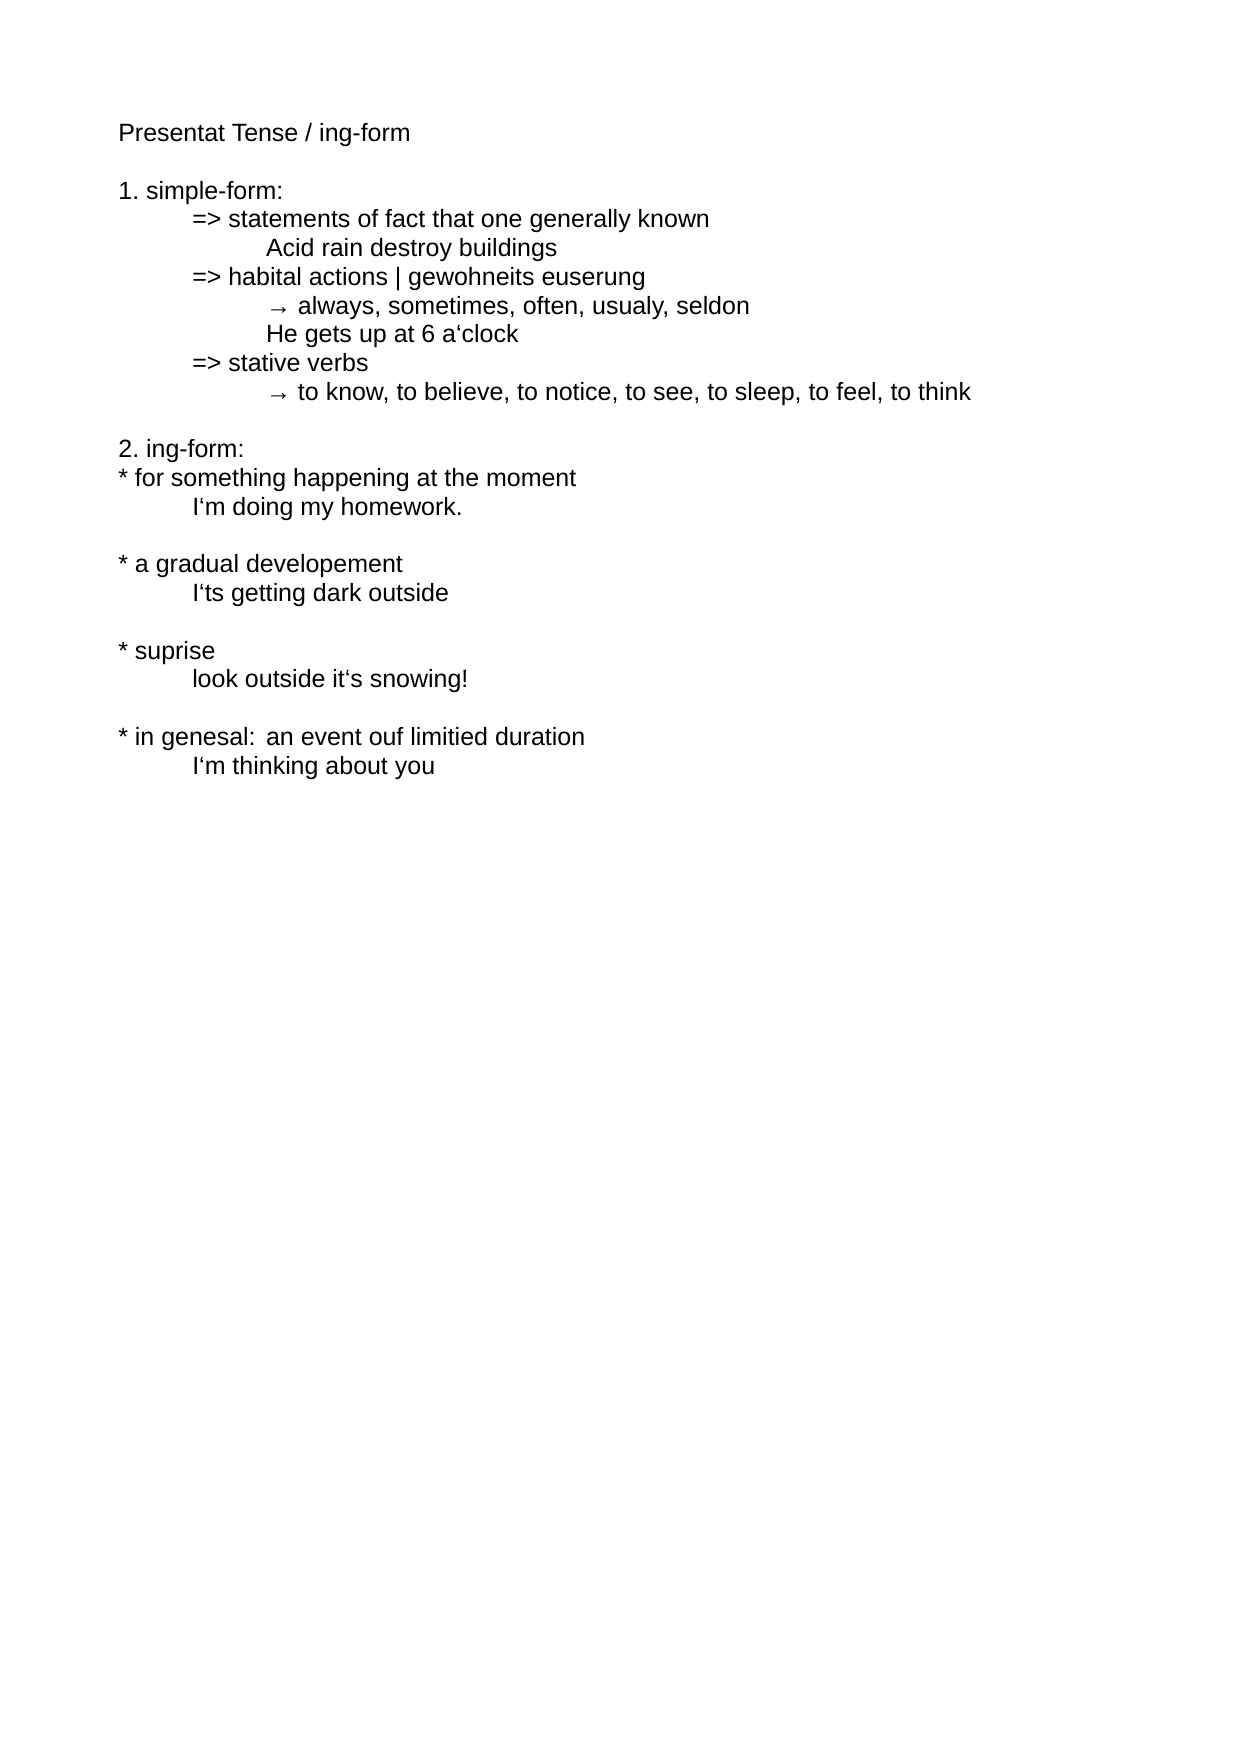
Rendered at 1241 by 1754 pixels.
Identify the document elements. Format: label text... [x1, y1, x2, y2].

text * a gradual developement [118, 549, 1122, 578]
text => habital actions | gewohneits euserung [118, 262, 1122, 291]
text Acid rain destroy buildings [118, 233, 1122, 262]
text * for something happening at the moment [118, 463, 1122, 492]
text look outside it‘s snowing! [118, 664, 1122, 693]
text * suprise [118, 636, 1122, 664]
text 2. ing-form: [118, 434, 1122, 463]
text I‘m thinking about you [118, 751, 1122, 779]
text => statements of fact that one generally known [118, 204, 1122, 233]
text → to know, to believe, to notice, to see, to sleep, to feel, to think [118, 377, 1122, 406]
text Presentat Tense / ing-form [118, 118, 1122, 147]
text I‘m doing my homework. [118, 492, 1122, 521]
text I‘ts getting dark outside [118, 578, 1122, 607]
text → always, sometimes, often, usualy, seldon [118, 291, 1122, 319]
text He gets up at 6 a‘clock [118, 319, 1122, 348]
text => stative verbs [118, 348, 1122, 377]
text 1. simple-form: [118, 176, 1122, 204]
text * in genesal: an event ouf limitied duration [118, 722, 1122, 751]
